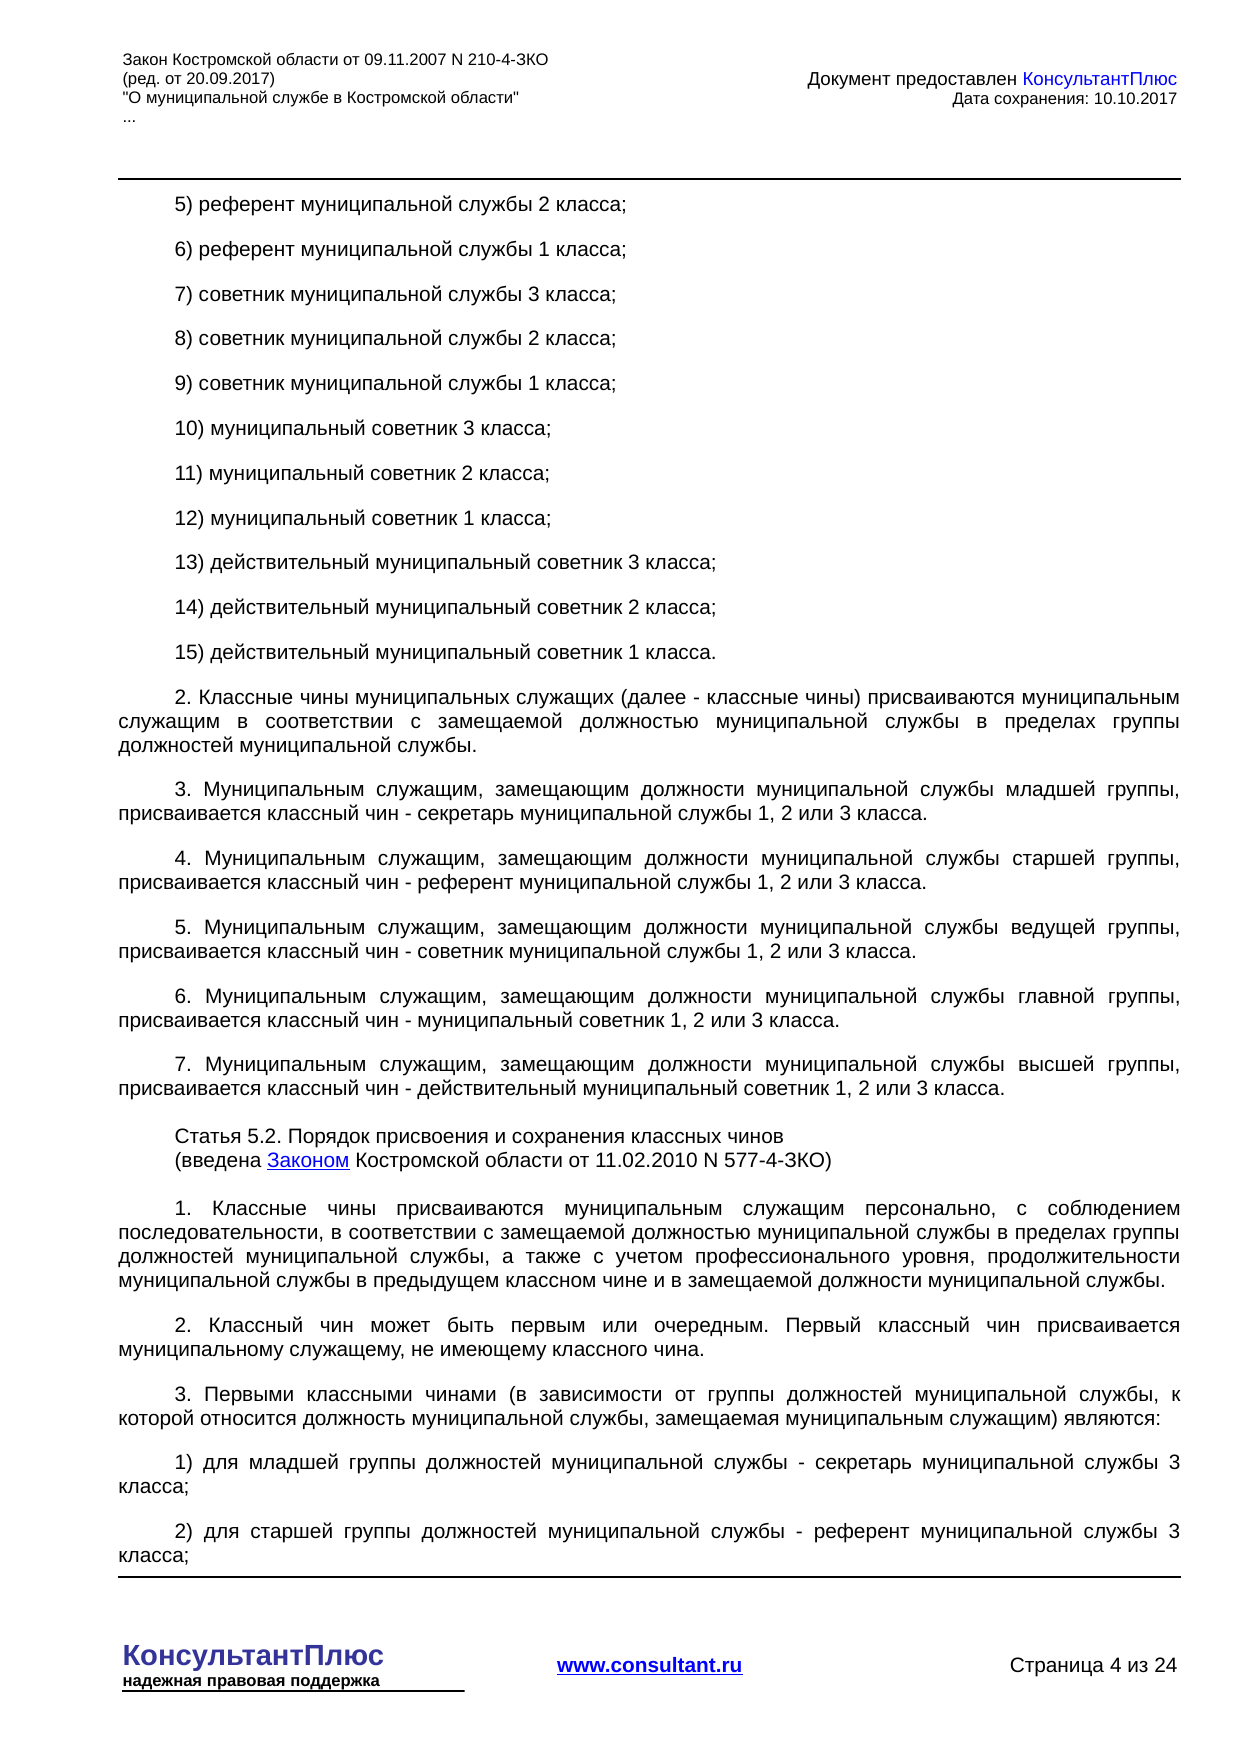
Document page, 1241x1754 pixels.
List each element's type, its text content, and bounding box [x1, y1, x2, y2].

text 15) действительный муниципальный советник 1 класса. [118, 640, 1181, 664]
text 1. Классные чины присваиваются муниципальным служащим персонально, с соблюдением последовательности, в соответствии с замещаемой должностью муниципальной службы в пределах группы должностей муниципальной службы, а также с учетом профессионального уровня, продолжительности муниципальной службы в предыдущем классном чине и в замещаемой должности муниципальной службы. [118, 1196, 1181, 1292]
text 5) референт муниципальной службы 2 класса; [118, 192, 1181, 216]
text 14) действительный муниципальный советник 2 класса; [118, 595, 1181, 619]
text 2. Классные чины муниципальных служащих (далее - классные чины) присваиваются муниципальным служащим в соответствии с замещаемой должностью муниципальной службы в пределах группы должностей муниципальной службы. [118, 684, 1181, 756]
text 7) советник муниципальной службы 3 класса; [118, 281, 1181, 305]
text 1) для младшей группы должностей муниципальной службы - секретарь муниципальной службы 3 класса; [118, 1450, 1181, 1498]
text 12) муниципальный советник 1 класса; [118, 505, 1181, 529]
text 13) действительный муниципальный советник 3 класса; [118, 550, 1181, 574]
text 7. Муниципальным служащим, замещающим должности муниципальной службы высшей группы, присваивается классный чин - действительный муниципальный советник 1, 2 или 3 класса. [118, 1052, 1181, 1100]
text 3. Первыми классными чинами (в зависимости от группы должностей муниципальной службы, к которой относится должность муниципальной службы, замещаемая муниципальным служащим) являются: [118, 1381, 1181, 1429]
text (введена Законом Костромской области от 11.02.2010 N 577-4-ЗКО) [118, 1148, 1181, 1172]
text 6. Муниципальным служащим, замещающим должности муниципальной службы главной группы, присваивается классный чин - муниципальный советник 1, 2 или 3 класса. [118, 983, 1181, 1031]
text 4. Муниципальным служащим, замещающим должности муниципальной службы старшей группы, присваивается классный чин - референт муниципальной службы 1, 2 или 3 класса. [118, 846, 1181, 894]
text 8) советник муниципальной службы 2 класса; [118, 326, 1181, 350]
text 3. Муниципальным служащим, замещающим должности муниципальной службы младшей группы, присваивается классный чин - секретарь муниципальной службы 1, 2 или 3 класса. [118, 777, 1181, 825]
text 2. Классный чин может быть первым или очередным. Первый классный чин присваивается муниципальному служащему, не имеющему классного чина. [118, 1313, 1181, 1361]
text 5. Муниципальным служащим, замещающим должности муниципальной службы ведущей группы, присваивается классный чин - советник муниципальной службы 1, 2 или 3 класса. [118, 915, 1181, 963]
text 11) муниципальный советник 2 класса; [118, 461, 1181, 484]
text 6) референт муниципальной службы 1 класса; [118, 237, 1181, 261]
text 10) муниципальный советник 3 класса; [118, 416, 1181, 440]
text 9) советник муниципальной службы 1 класса; [118, 371, 1181, 395]
text Статья 5.2. Порядок присвоения и сохранения классных чинов [118, 1124, 1181, 1148]
text 2) для старшей группы должностей муниципальной службы - референт муниципальной службы 3 класса; [118, 1519, 1181, 1567]
